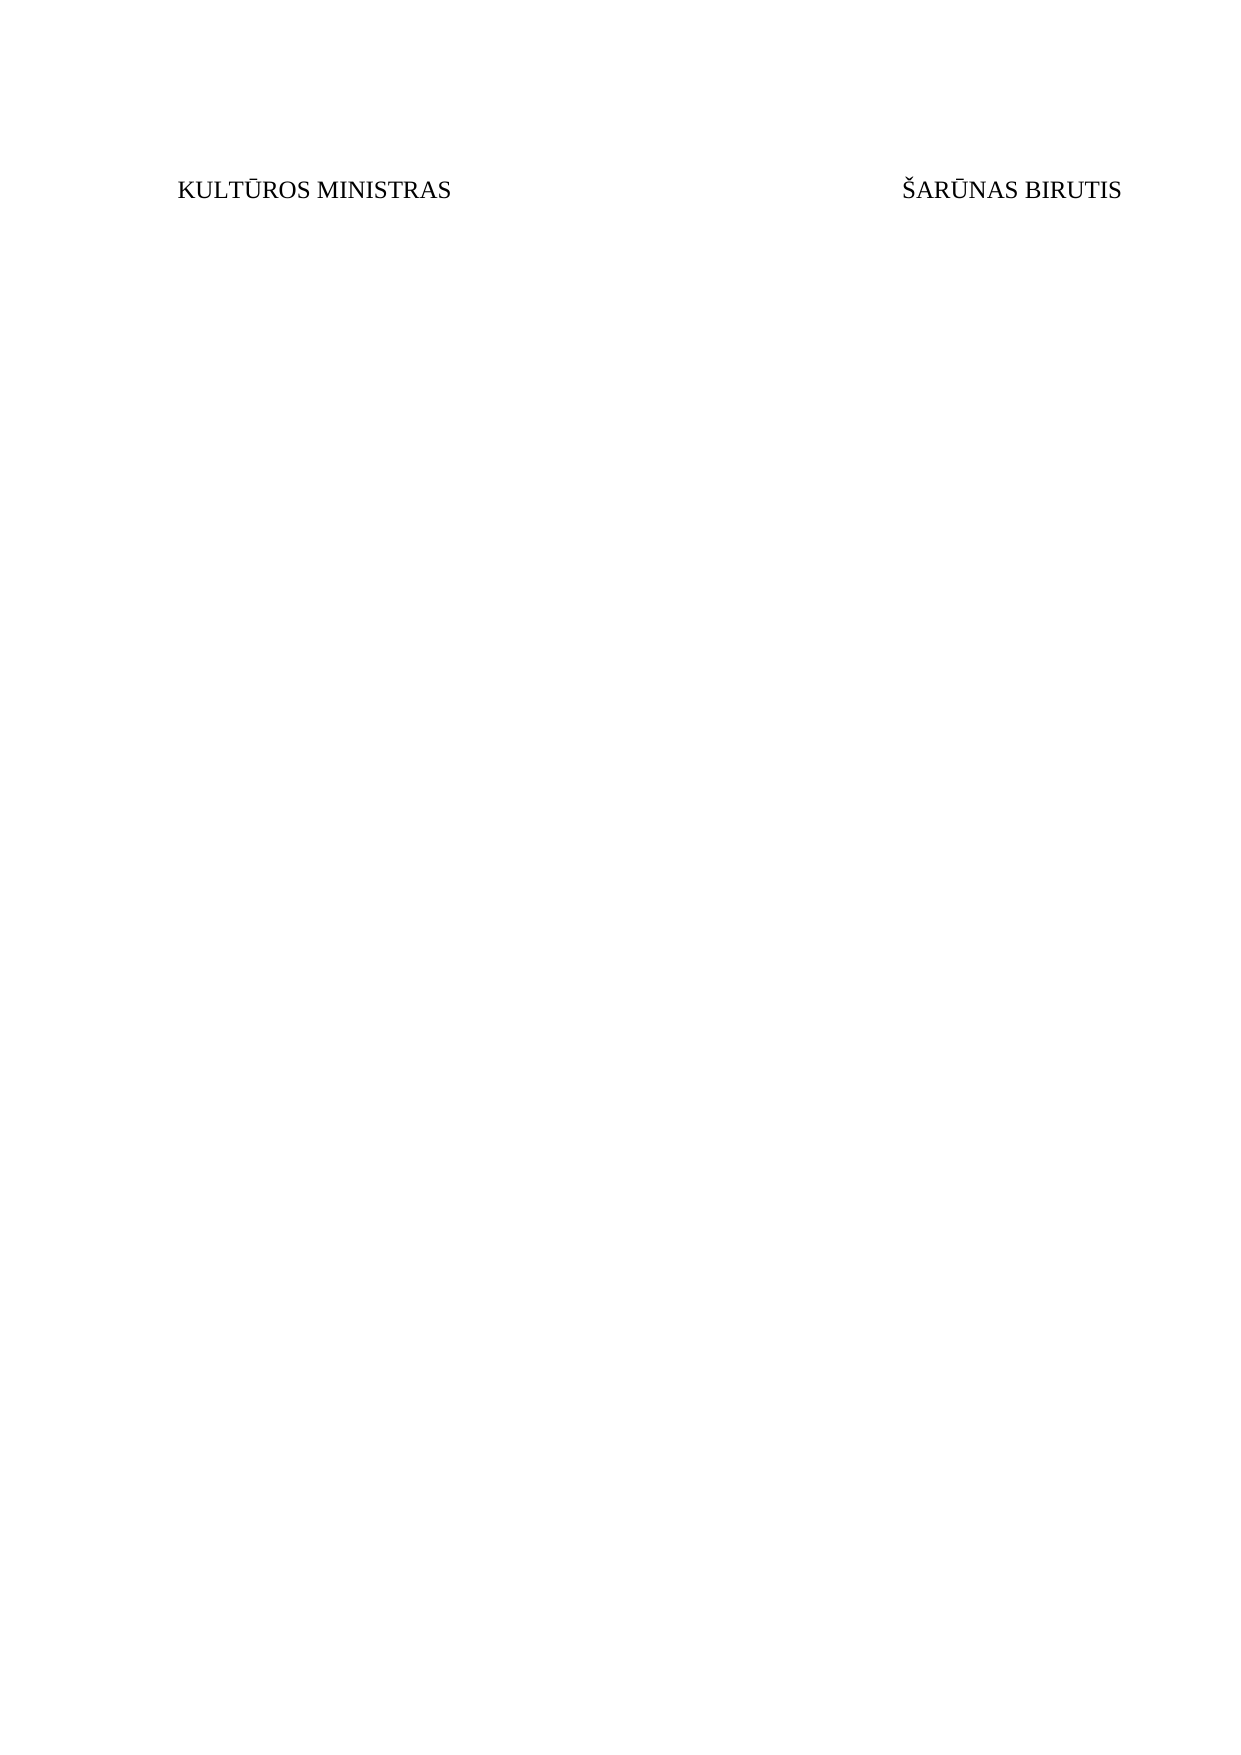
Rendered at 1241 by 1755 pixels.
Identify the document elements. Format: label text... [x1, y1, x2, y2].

text Kultūros ministras Šarūnas Birutis [177, 176, 1122, 204]
